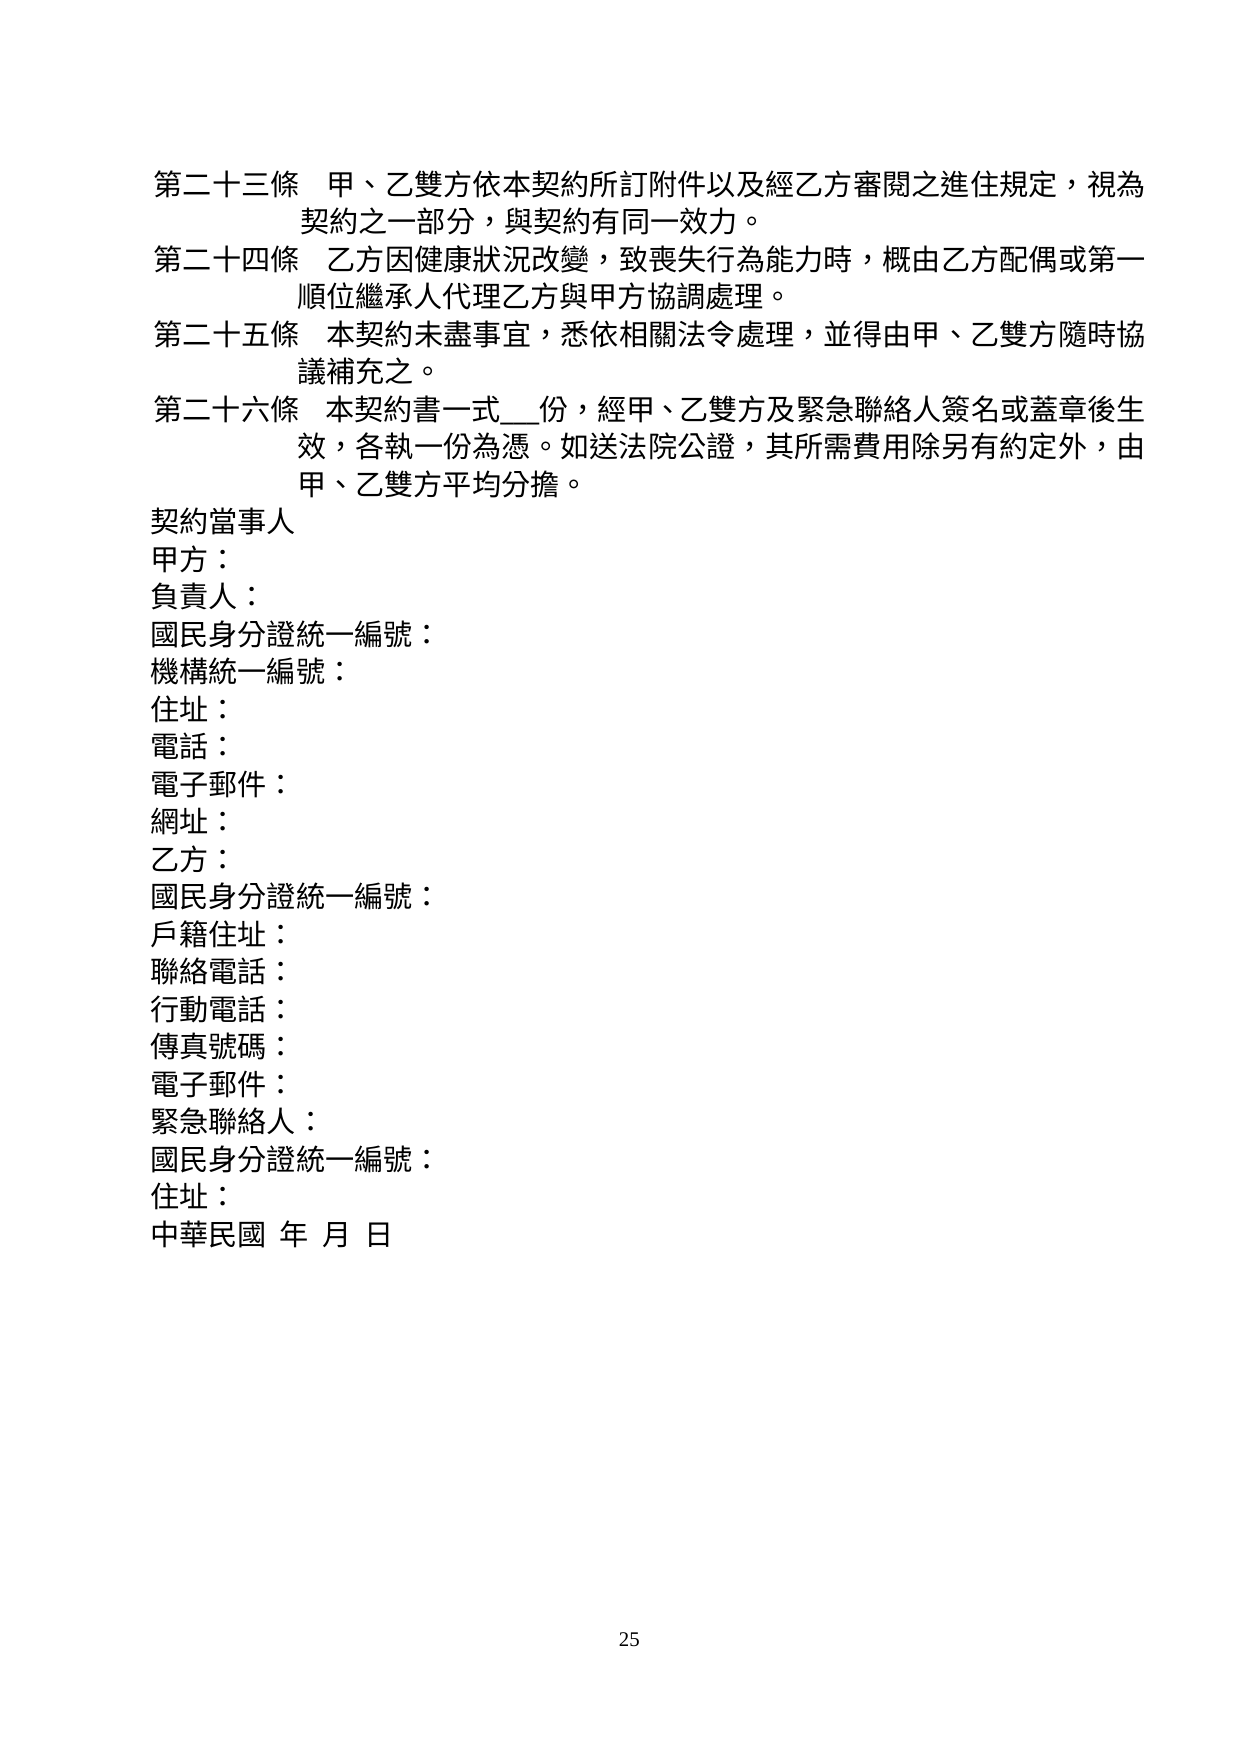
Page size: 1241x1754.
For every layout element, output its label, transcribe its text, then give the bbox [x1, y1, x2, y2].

text 甲方： [150, 540, 1146, 578]
text 國民身分證統一編號： [150, 615, 1146, 653]
text 第二十三條 甲、乙雙方依本契約所訂附件以及經乙方審閱之進住規定，視為契約之一部分，與契約有同一效力。 [153, 165, 1146, 240]
text 電話： [150, 728, 1146, 765]
text 契約當事人 [150, 503, 1146, 540]
text 電子郵件： [150, 1065, 1146, 1103]
text 第二十六條 本契約書一式___份，經甲、乙雙方及緊急聯絡人簽名或蓋章後生效，各執一份為憑。如送法院公證，其所需費用除另有約定外，由甲、乙雙方平均分擔。 [153, 390, 1146, 503]
text 第二十五條 本契約未盡事宜，悉依相關法令處理，並得由甲、乙雙方隨時協議補充之。 [153, 315, 1146, 390]
text 行動電話： [150, 990, 1146, 1028]
text 網址： [150, 803, 1146, 840]
text 傳真號碼： [150, 1028, 1146, 1065]
text 住址： [150, 690, 1146, 728]
text 乙方： [150, 840, 1146, 878]
text 國民身分證統一編號： [150, 1140, 1146, 1178]
text 中華民國 年 月 日 [150, 1215, 1146, 1253]
text 國民身分證統一編號： [150, 878, 1146, 915]
text 住址： [150, 1178, 1146, 1215]
text 聯絡電話： [150, 953, 1146, 990]
text 戶籍住址： [150, 915, 1146, 953]
text 緊急聯絡人： [150, 1103, 1146, 1140]
text 第二十四條 乙方因健康狀況改變，致喪失行為能力時，概由乙方配偶或第一順位繼承人代理乙方與甲方協調處理。 [153, 240, 1146, 315]
text 負責人： [150, 578, 1146, 615]
text 機構統一編號： [150, 653, 1146, 690]
text 電子郵件： [150, 765, 1146, 803]
